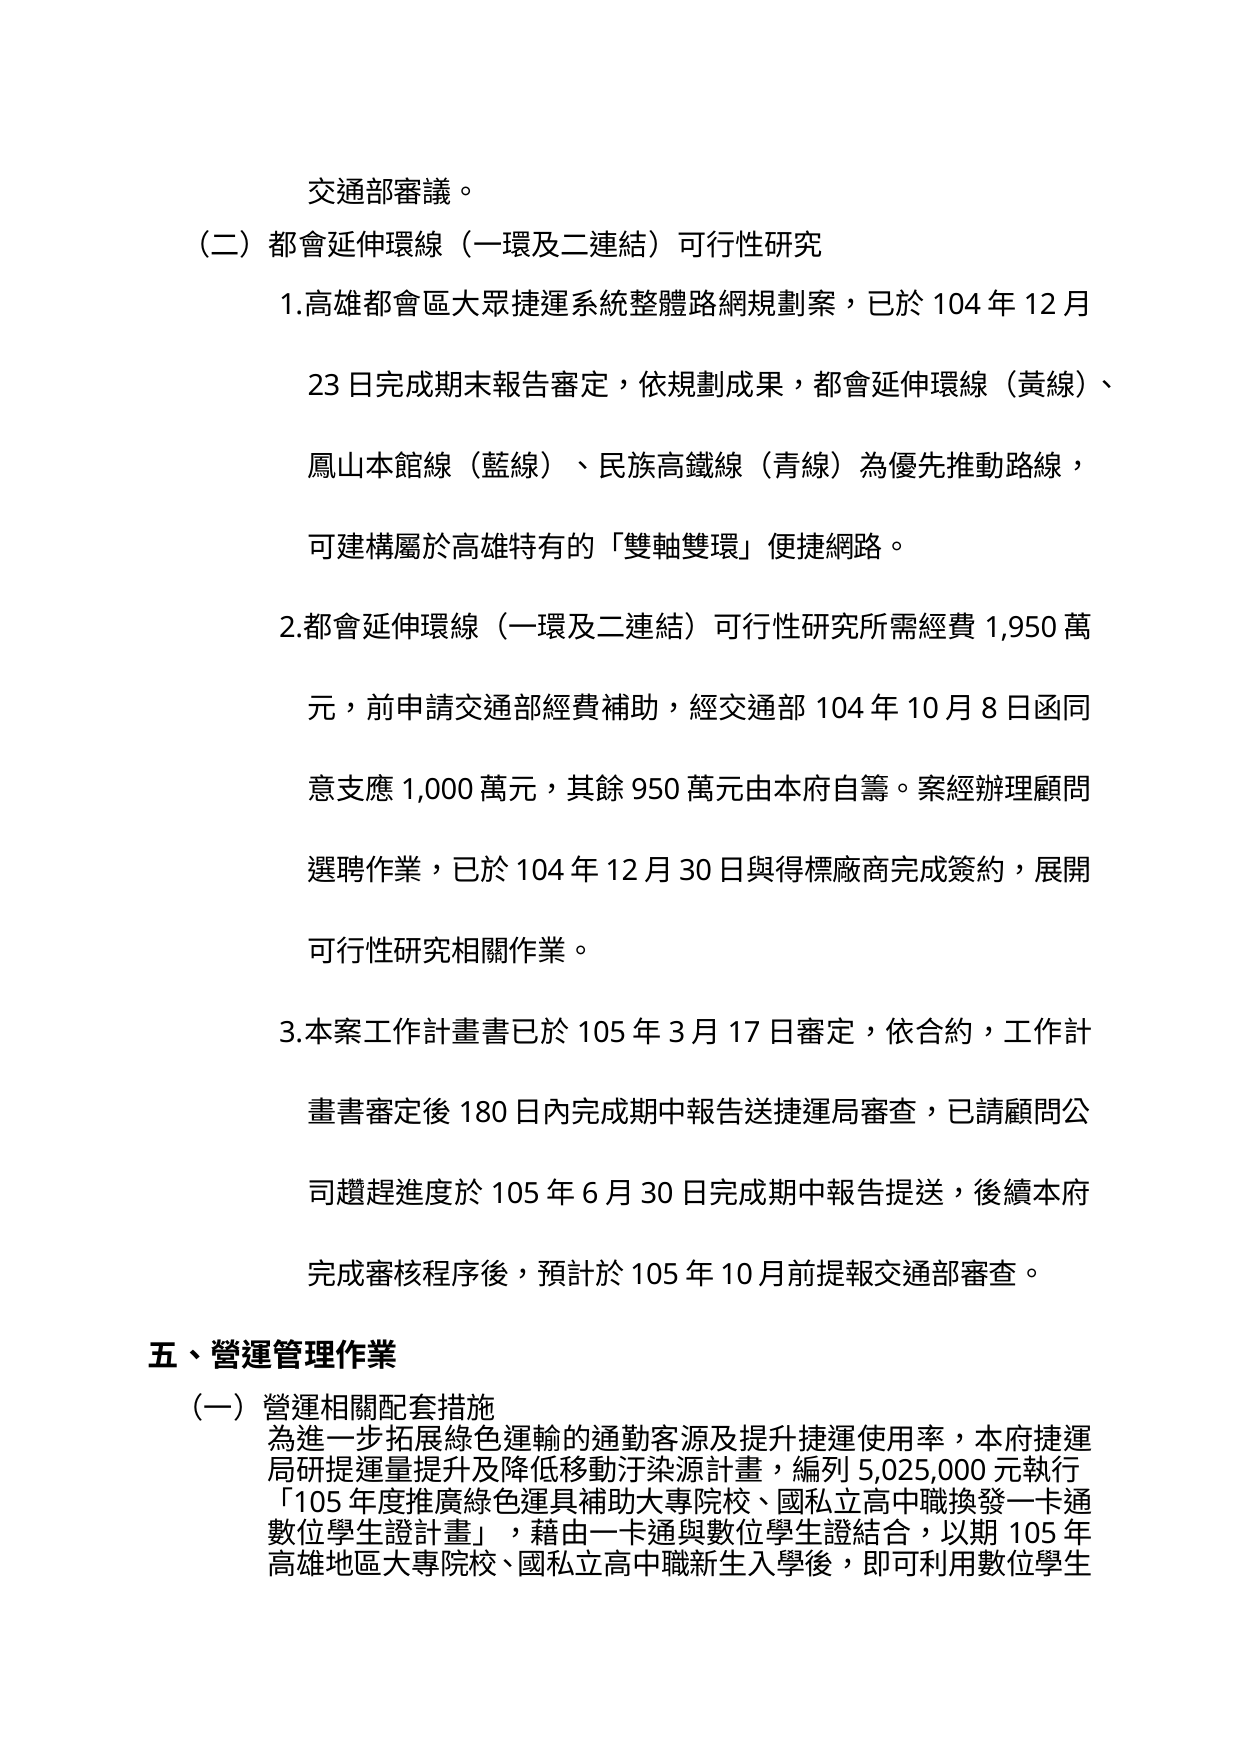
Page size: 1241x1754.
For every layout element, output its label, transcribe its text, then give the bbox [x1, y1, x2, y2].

text 1.高雄都會區大眾捷運系統整體路網規劃案，已於104年12月23日完成期末報告審定，依規劃成果，都會延伸環線（黃線）、鳳山本館線（藍線）、民族高鐵線（青線）為優先推動路線，可建構屬於高雄特有的「雙軸雙環」便捷網路。 [279, 262, 1092, 585]
text 2.都會延伸環線（一環及二連結）可行性研究所需經費1,950萬元，前申請交通部經費補助，經交通部104年10月8日函同意支應1,000萬元，其餘950萬元由本府自籌。案經辦理顧問選聘作業，已於104年12月30日與得標廠商完成簽約，展開可行性研究相關作業。 [279, 585, 1092, 989]
text 五、營運管理作業 [148, 1312, 1092, 1393]
text 3.本案工作計畫書已於105年3月17日審定，依合約，工作計畫書審定後180日內完成期中報告送捷運局審查，已請顧問公司趲趕進度於105年6月30日完成期中報告提送，後續本府完成審核程序後，預計於105年10月前提報交通部審查。 [279, 989, 1092, 1312]
text 3.依行政院103年6月12日函示，第二階段(岡山車站至大湖站段)須另案提送可行性研究報告報行政院核定，本府捷運局已5次(103.12.30、104.4.23、104.9.2、104.11.19及105.03.16)提報交通部審查，交通部於105年04月21日第二次核轉行政院，惟行政院於105年6月24日函復交通部書面意見並請交通部重新檢討後再行報院，本府捷運局將儘速進行報告書修正再報交通部審議。 [279, 149, 1092, 230]
text （二）都會延伸環線（一環及二連結）可行性研究 [148, 230, 1092, 262]
text 為進一步拓展綠色運輸的通勤客源及提升捷運使用率，本府捷運局研提運量提升及降低移動汙染源計畫，編列5,025,000元執行「105年度推廣綠色運具補助大專院校、國私立高中職換發一卡通數位學生證計畫」，藉由一卡通與數位學生證結合，以期105年高雄地區大專院校、國私立高中職新生入學後，即可利用數位學生 [267, 1424, 1092, 1581]
text （一）營運相關配套措施 [148, 1393, 1092, 1424]
